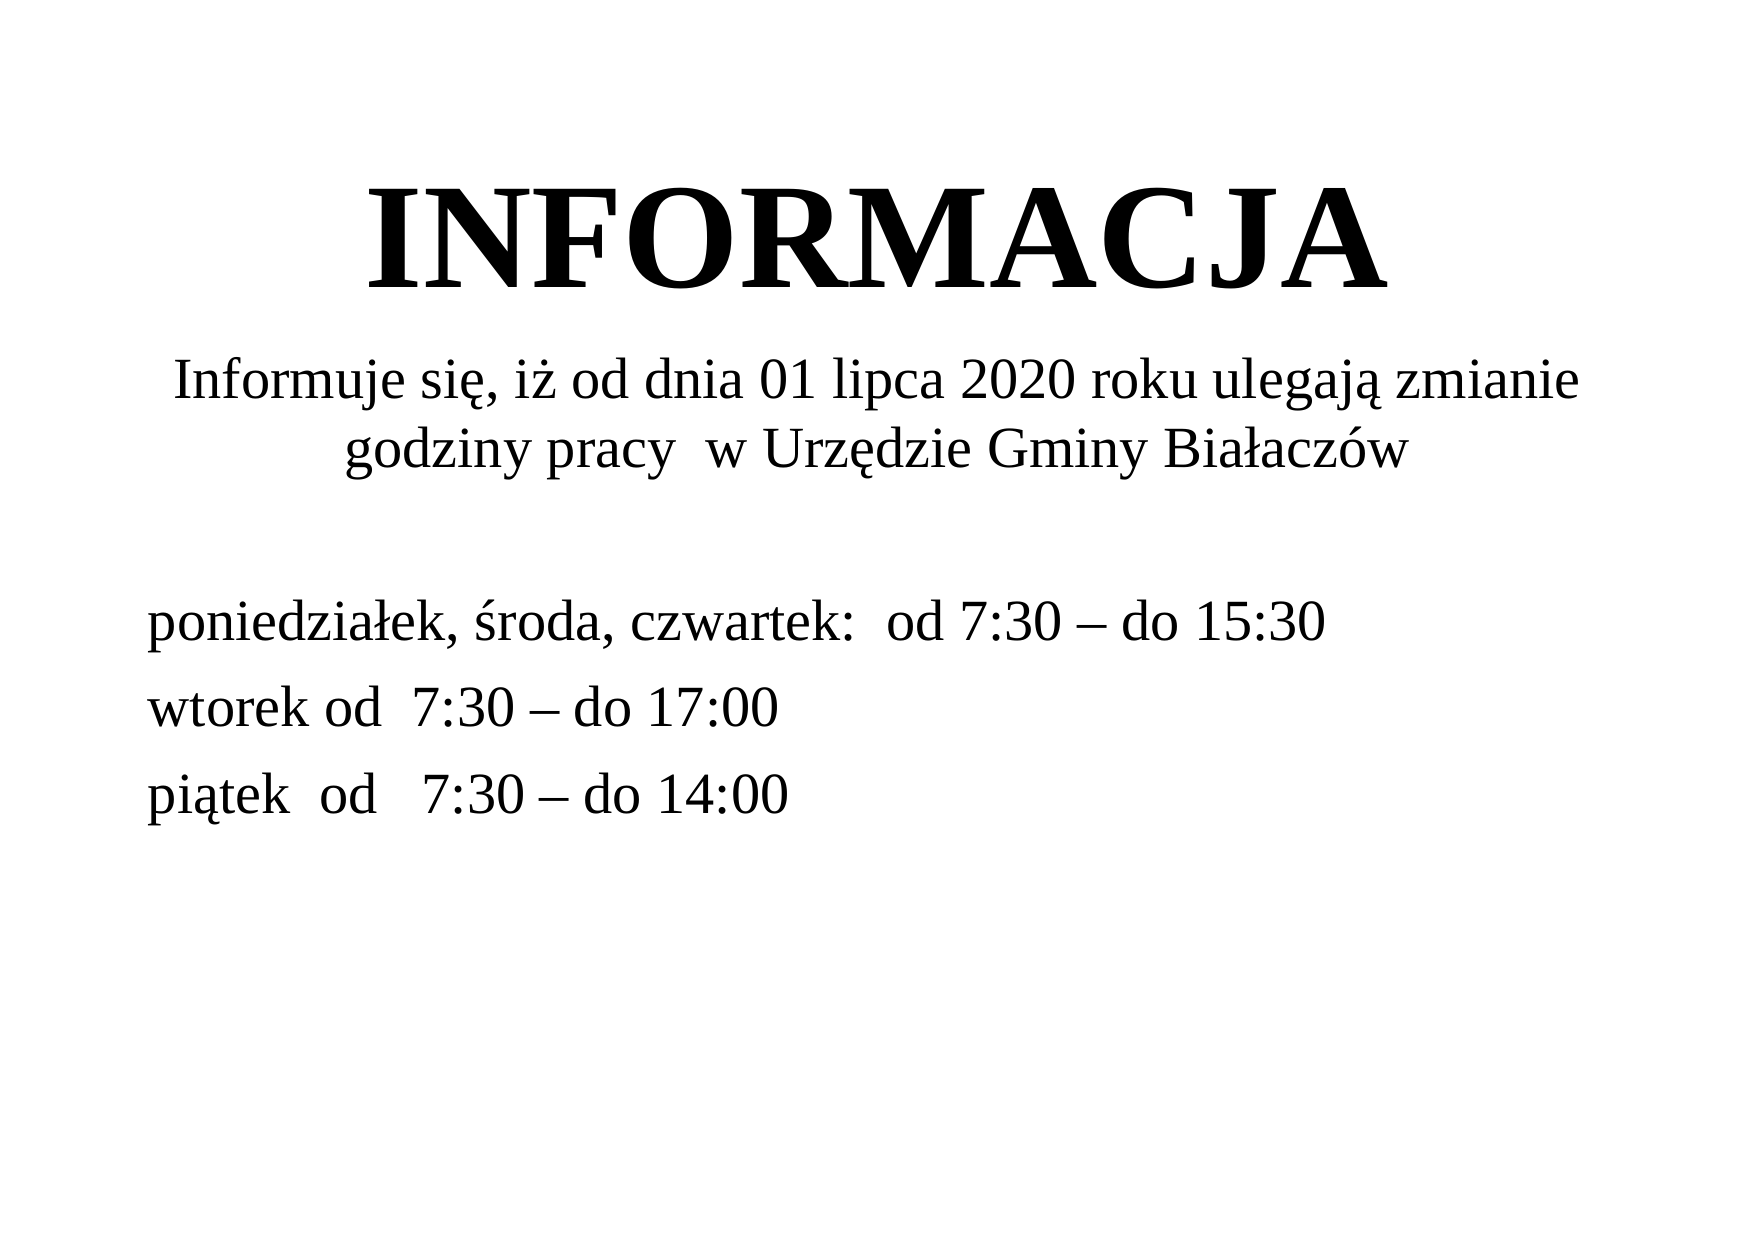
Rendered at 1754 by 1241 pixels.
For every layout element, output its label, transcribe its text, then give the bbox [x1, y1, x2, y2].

text INFORMACJA [148, 148, 1606, 320]
text piątek od 7:30 – do 14:00 [148, 759, 1606, 826]
text poniedziałek, środa, czwartek: od 7:30 – do 15:30 [148, 586, 1606, 653]
text Informuje się, iż od dnia 01 lipca 2020 roku ulegają zmianie godziny pracy w Urzędzie Gminy Białaczów [148, 344, 1606, 480]
text wtorek od 7:30 – do 17:00 [148, 672, 1606, 739]
